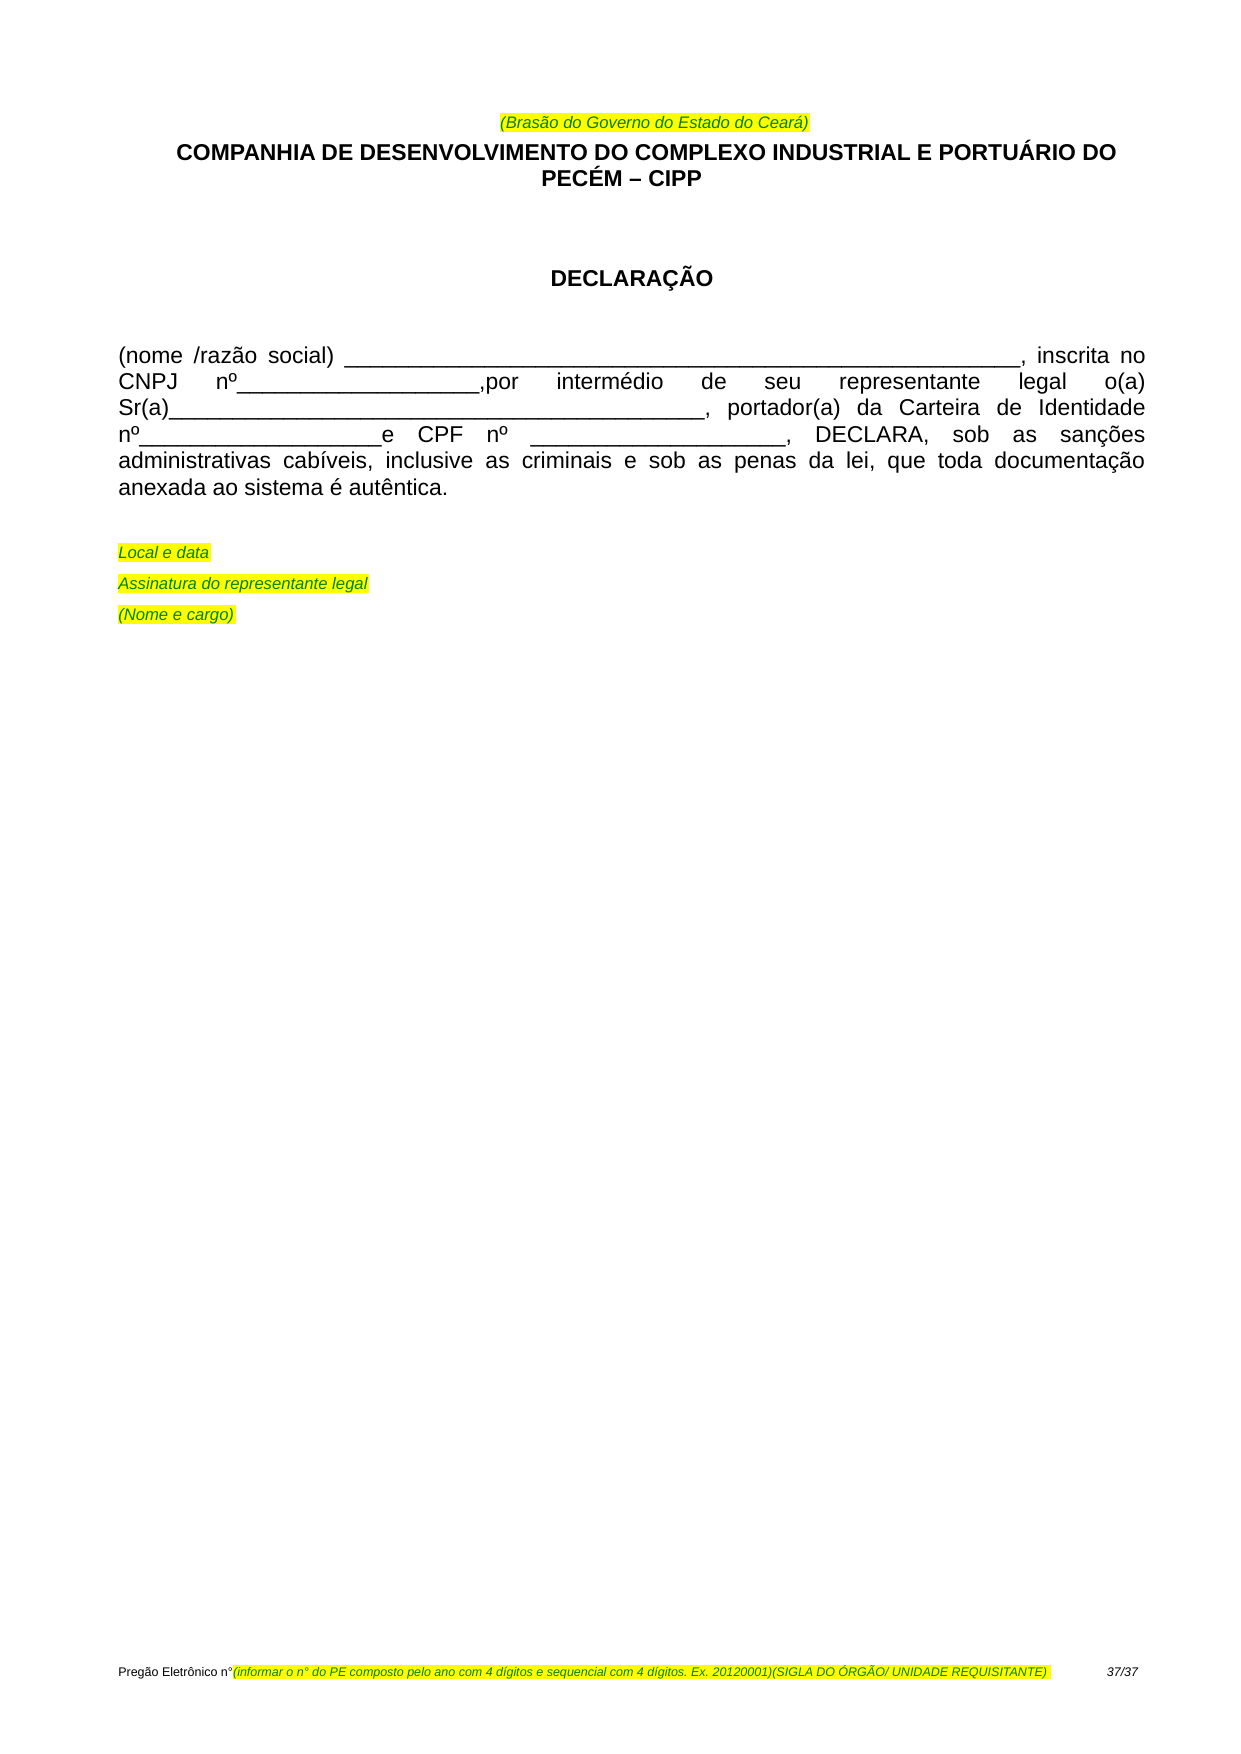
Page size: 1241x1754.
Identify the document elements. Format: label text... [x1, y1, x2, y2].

text Local e data [118, 543, 1146, 562]
text Assinatura do representante legal [118, 574, 1146, 593]
text (Nome e cargo) [118, 605, 1146, 624]
text DECLARAÇÃO [118, 265, 1146, 292]
text (nome /razão social) _____________________________________________________, inscrita no CNPJ nº___________________,por intermédio de seu representante legal o(a) Sr(a)__________________________________________, portador(a) da Carteira de Identidade nº___________________e CPF nº ____________________, DECLARA, sob as sanções administrativas cabíveis, inclusive as criminais e sob as penas da lei, que toda documentação anexada ao sistema é autêntica. [118, 342, 1146, 500]
